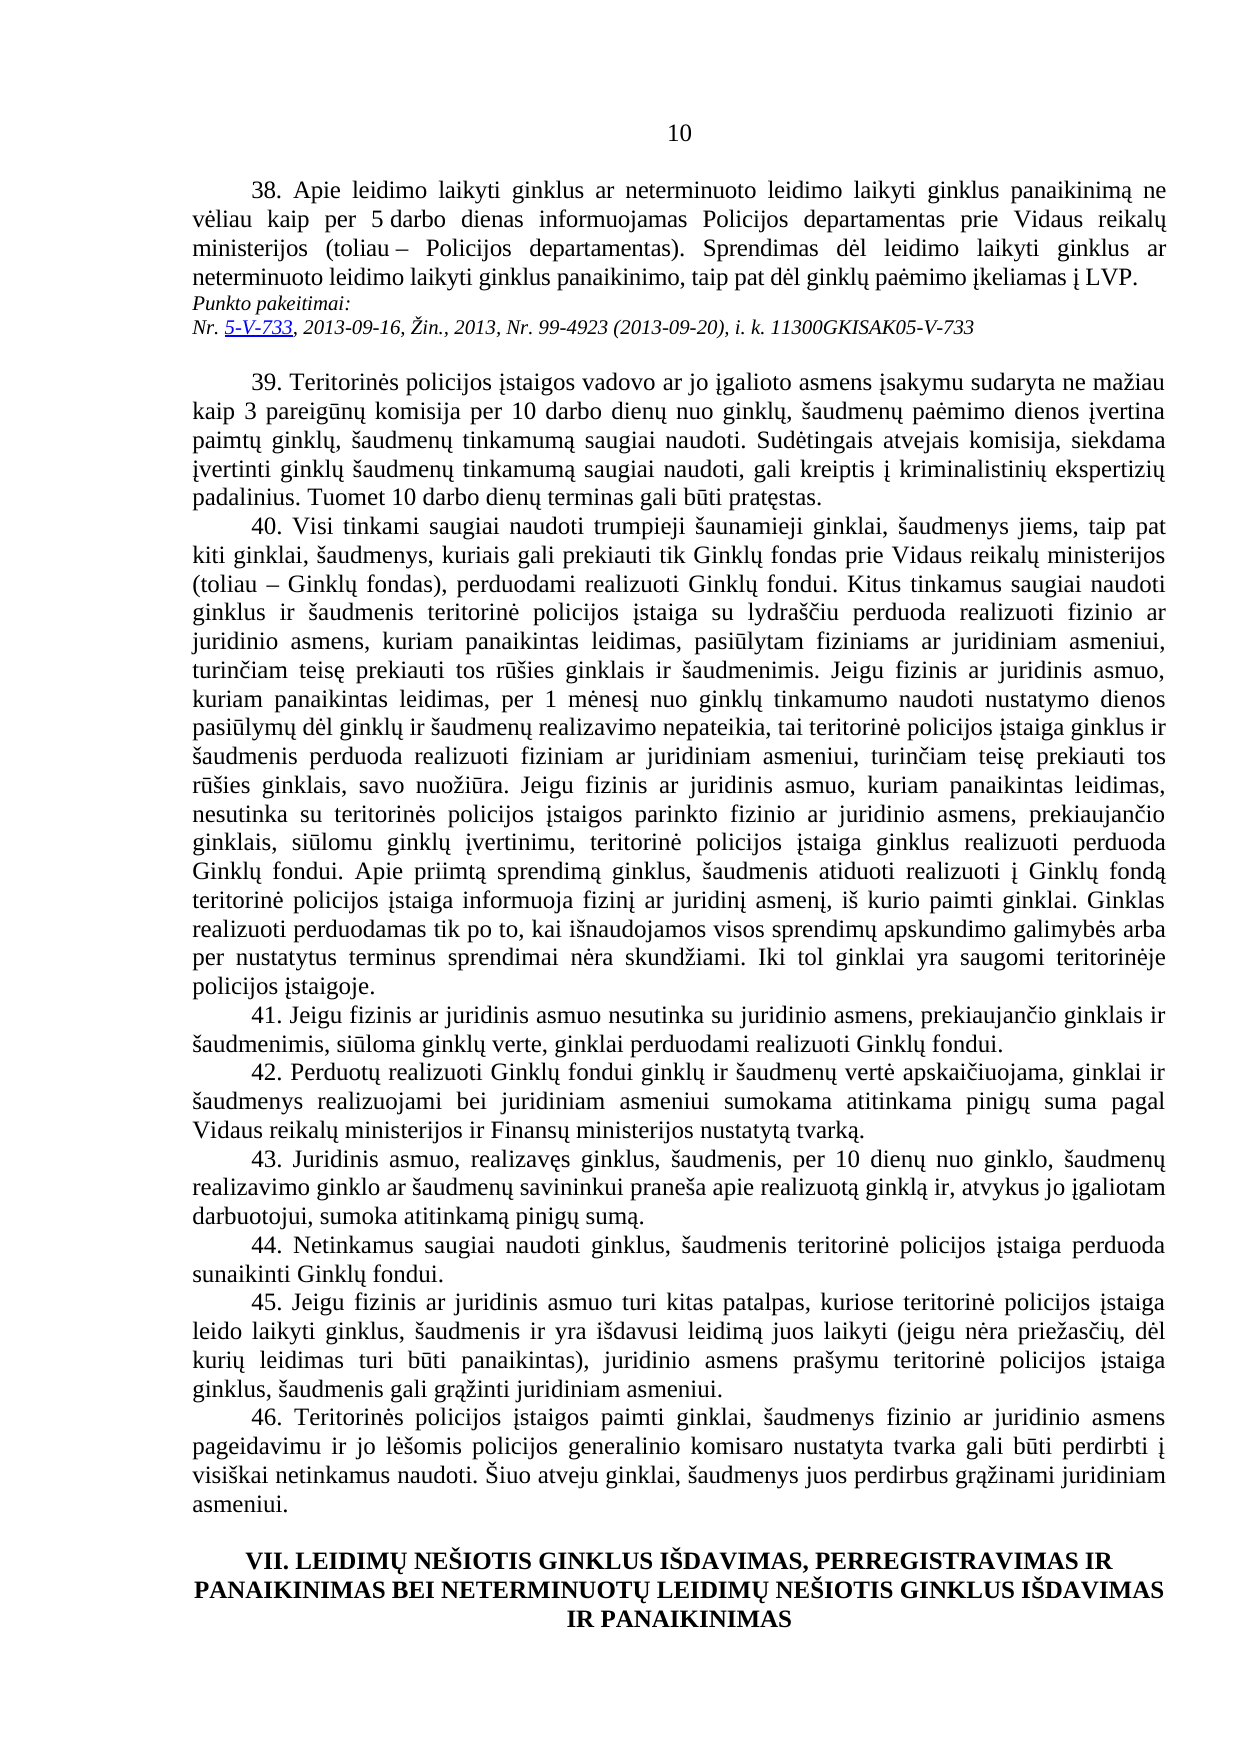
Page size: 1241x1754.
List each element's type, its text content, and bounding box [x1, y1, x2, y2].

text 40. Visi tinkami saugiai naudoti trumpieji šaunamieji ginklai, šaudmenys jiems, taip pat kiti ginklai, šaudmenys, kuriais gali prekiauti tik Ginklų fondas prie Vidaus reikalų ministerijos (toliau – Ginklų fondas), perduodami realizuoti Ginklų fondui. Kitus tinkamus saugiai naudoti ginklus ir šaudmenis teritorinė policijos įstaiga su lydraščiu perduoda realizuoti fizinio ar juridinio asmens, kuriam panaikintas leidimas, pasiūlytam fiziniams ar juridiniam asmeniui, turinčiam teisę prekiauti tos rūšies ginklais ir šaudmenimis. Jeigu fizinis ar juridinis asmuo, kuriam panaikintas leidimas, per 1 mėnesį nuo ginklų tinkamumo naudoti nustatymo dienos pasiūlymų dėl ginklų ir šaudmenų realizavimo nepateikia, tai teritorinė policijos įstaiga ginklus ir šaudmenis perduoda realizuoti fiziniam ar juridiniam asmeniui, turinčiam teisę prekiauti tos rūšies ginklais, savo nuožiūra. Jeigu fizinis ar juridinis asmuo, kuriam panaikintas leidimas, nesutinka su teritorinės policijos įstaigos parinkto fizinio ar juridinio asmens, prekiaujančio ginklais, siūlomu ginklų įvertinimu, teritorinė policijos įstaiga ginklus realizuoti perduoda Ginklų fondui. Apie priimtą sprendimą ginklus, šaudmenis atiduoti realizuoti į Ginklų fondą teritorinė policijos įstaiga informuoja fizinį ar juridinį asmenį, iš kurio paimti ginklai. Ginklas realizuoti perduodamas tik po to, kai išnaudojamos visos sprendimų apskundimo galimybės arba per nustatytus terminus sprendimai nėra skundžiami. Iki tol ginklai yra saugomi teritorinėje policijos įstaigoje. [192, 511, 1167, 1000]
text 38. Apie leidimo laikyti ginklus ar neterminuoto leidimo laikyti ginklus panaikinimą ne vėliau kaip per 5 darbo dienas informuojamas Policijos departamentas prie Vidaus reikalų ministerijos (toliau – Policijos departamentas). Sprendimas dėl leidimo laikyti ginklus ar neterminuoto leidimo laikyti ginklus panaikinimo, taip pat dėl ginklų paėmimo įkeliamas į LVP. [192, 176, 1167, 291]
text Nr. 5-V-733, 2013-09-16, Žin., 2013, Nr. 99-4923 (2013-09-20), i. k. 11300GKISAK05-V-733 [192, 315, 1167, 339]
text Punkto pakeitimai: [192, 291, 1167, 315]
text 39. Teritorinės policijos įstaigos vadovo ar jo įgalioto asmens įsakymu sudaryta ne mažiau kaip 3 pareigūnų komisija per 10 darbo dienų nuo ginklų, šaudmenų paėmimo dienos įvertina paimtų ginklų, šaudmenų tinkamumą saugiai naudoti. Sudėtingais atvejais komisija, siekdama įvertinti ginklų šaudmenų tinkamumą saugiai naudoti, gali kreiptis į kriminalistinių ekspertizių padalinius. Tuomet 10 darbo dienų terminas gali būti pratęstas. [192, 367, 1167, 511]
text 43. Juridinis asmuo, realizavęs ginklus, šaudmenis, per 10 dienų nuo ginklo, šaudmenų realizavimo ginklo ar šaudmenų savininkui praneša apie realizuotą ginklą ir, atvykus jo įgaliotam darbuotojui, sumoka atitinkamą pinigų sumą. [192, 1144, 1167, 1230]
text 41. Jeigu fizinis ar juridinis asmuo nesutinka su juridinio asmens, prekiaujančio ginklais ir šaudmenimis, siūloma ginklų verte, ginklai perduodami realizuoti Ginklų fondui. [192, 1000, 1167, 1057]
text 42. Perduotų realizuoti Ginklų fondui ginklų ir šaudmenų vertė apskaičiuojama, ginklai ir šaudmenys realizuojami bei juridiniam asmeniui sumokama atitinkama pinigų suma pagal Vidaus reikalų ministerijos ir Finansų ministerijos nustatytą tvarką. [192, 1057, 1167, 1144]
text 45. Jeigu fizinis ar juridinis asmuo turi kitas patalpas, kuriose teritorinė policijos įstaiga leido laikyti ginklus, šaudmenis ir yra išdavusi leidimą juos laikyti (jeigu nėra priežasčių, dėl kurių leidimas turi būti panaikintas), juridinio asmens prašymu teritorinė policijos įstaiga ginklus, šaudmenis gali grąžinti juridiniam asmeniui. [192, 1287, 1167, 1402]
text VII. LEIDIMŲ NEŠIOTIS GINKLUS IŠDAVIMAS, PERREGISTRAVIMAS IR PANAIKINIMAS BEI NETERMINUOTŲ LEIDIMŲ NEŠIOTIS GINKLUS IŠDAVIMAS IR PANAIKINIMAS [192, 1546, 1167, 1632]
text 46. Teritorinės policijos įstaigos paimti ginklai, šaudmenys fizinio ar juridinio asmens pageidavimu ir jo lėšomis policijos generalinio komisaro nustatyta tvarka gali būti perdirbti į visiškai netinkamus naudoti. Šiuo atveju ginklai, šaudmenys juos perdirbus grąžinami juridiniam asmeniui. [192, 1402, 1167, 1517]
text 44. Netinkamus saugiai naudoti ginklus, šaudmenis teritorinė policijos įstaiga perduoda sunaikinti Ginklų fondui. [192, 1230, 1167, 1287]
